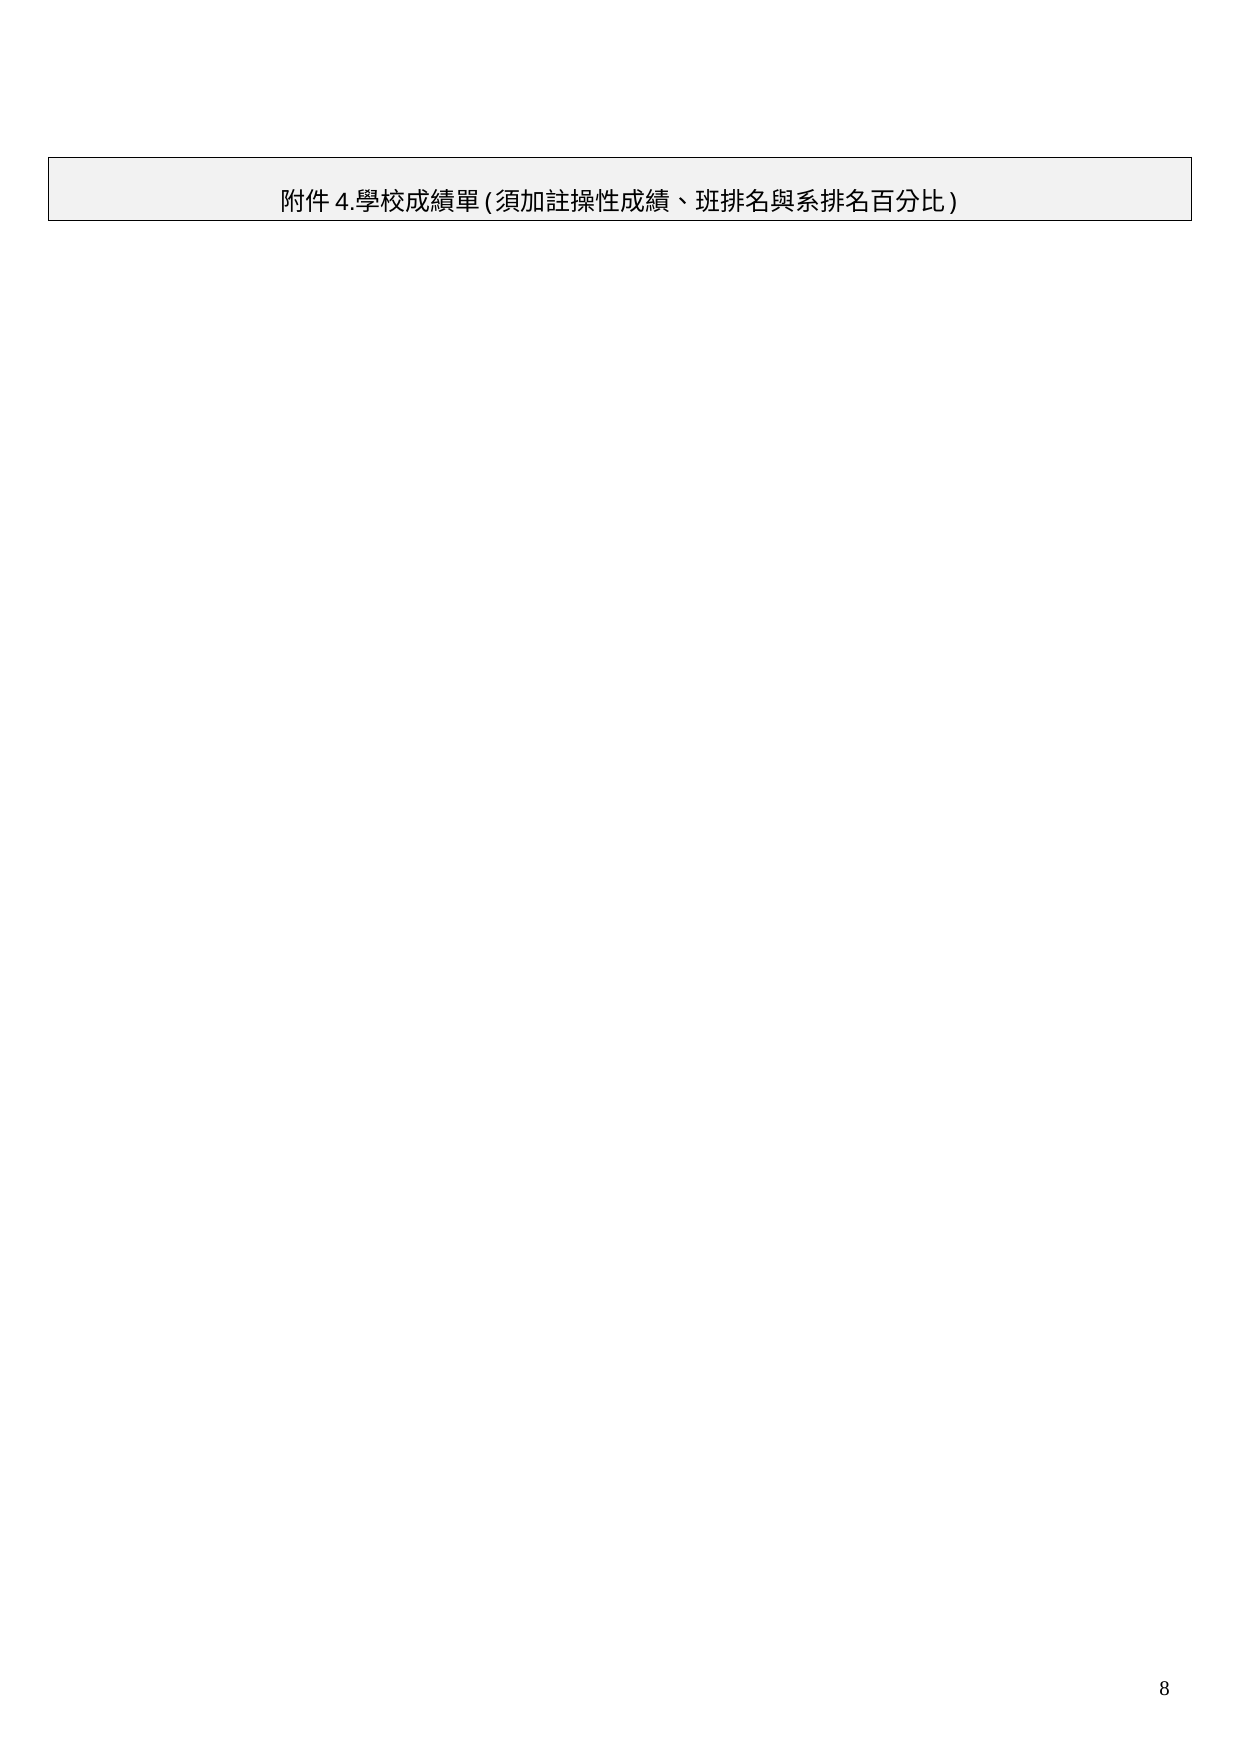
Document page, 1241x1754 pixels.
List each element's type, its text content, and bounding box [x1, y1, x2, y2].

table_header 附件4.學校成績單(須加註操性成績、班排名與系排名百分比) [49, 158, 1191, 220]
